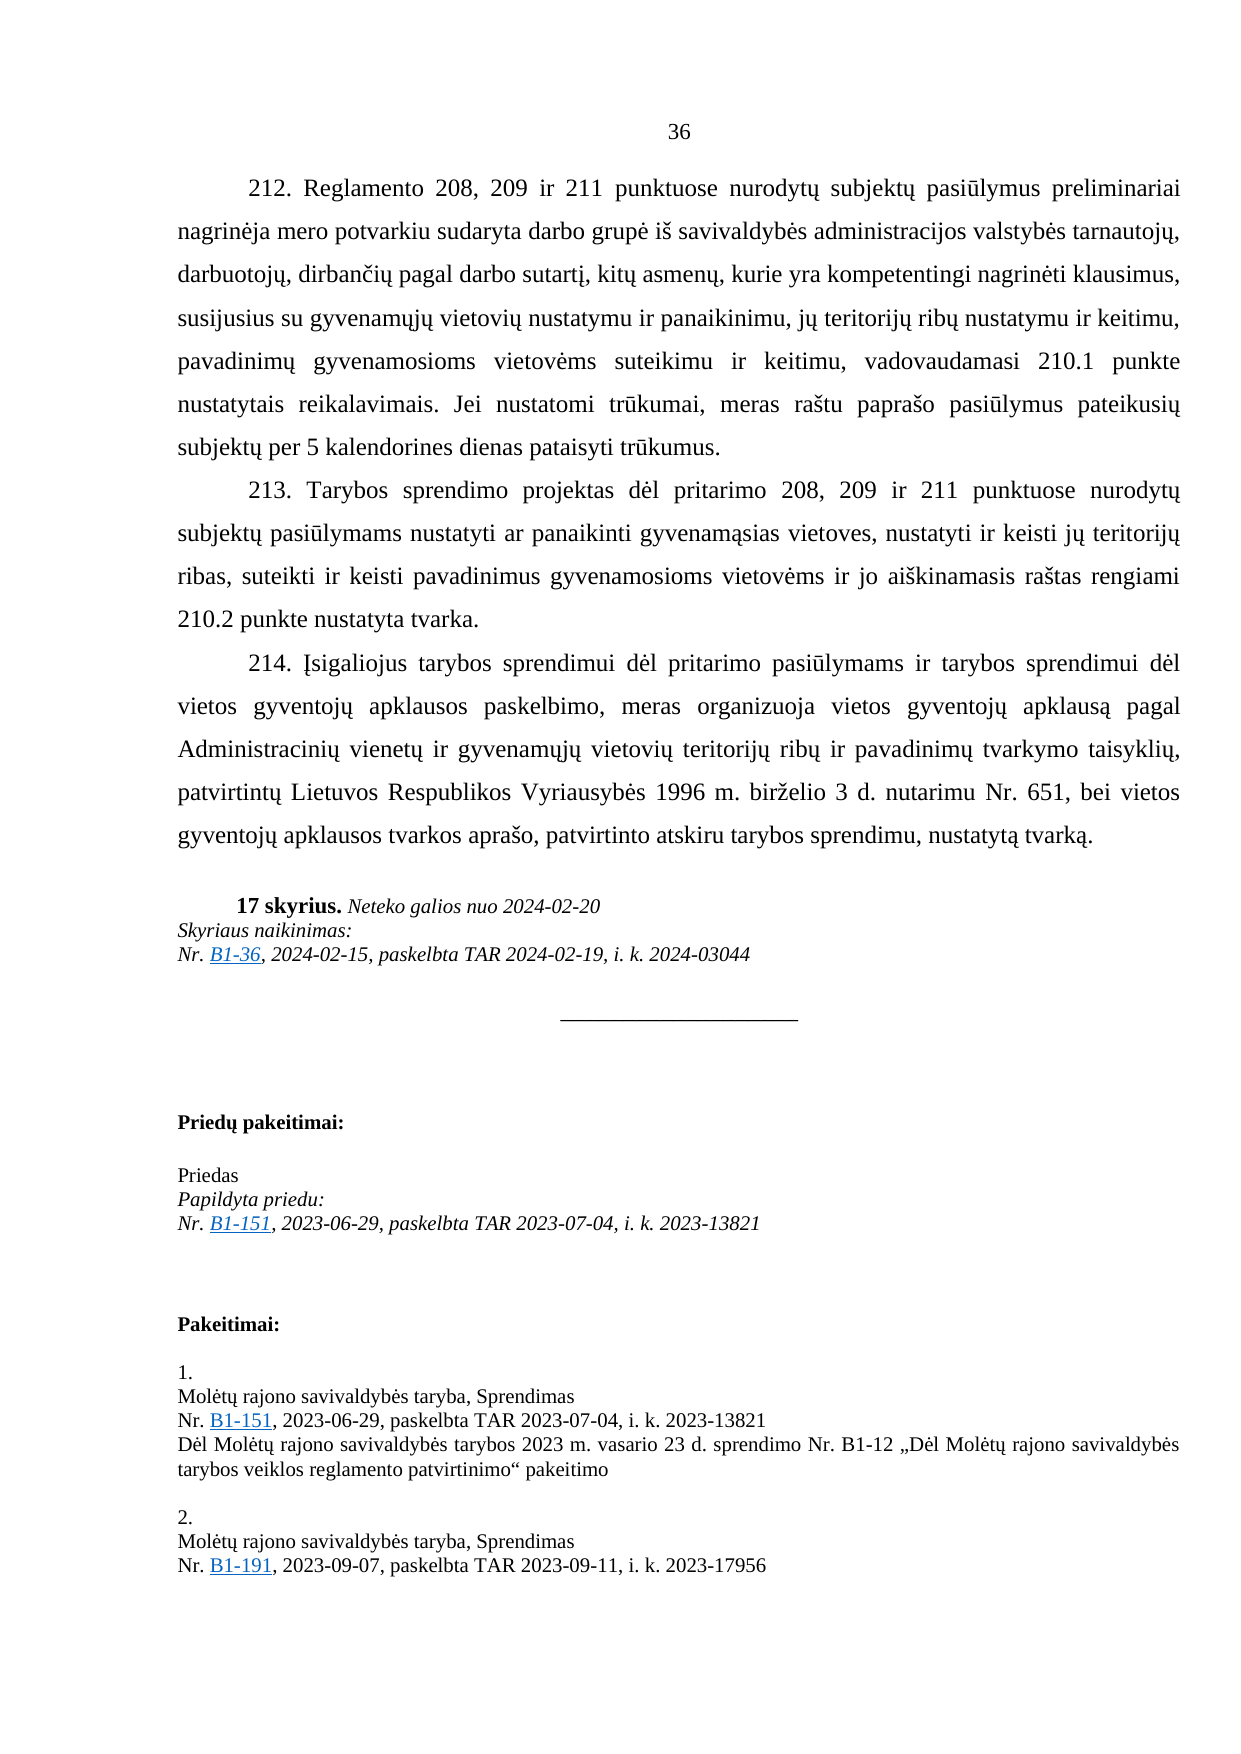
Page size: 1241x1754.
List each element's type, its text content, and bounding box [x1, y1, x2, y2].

text Dėl Molėtų rajono savivaldybės tarybos 2023 m. vasario 23 d. sprendimo Nr. B1-12 „Dėl Molėtų rajono savivaldybės tarybos veiklos reglamento patvirtinimo“ pakeitimo [177, 1432, 1181, 1481]
text Nr. B1-151, 2023-06-29, paskelbta TAR 2023-07-04, i. k. 2023-13821 [177, 1408, 1181, 1432]
text Priedas [177, 1163, 1181, 1187]
text 213. Tarybos sprendimo projektas dėl pritarimo 208, 209 ir 211 punktuose nurodytų subjektų pasiūlymams nustatyti ar panaikinti gyvenamąsias vietoves, nustatyti ir keisti jų teritorijų ribas, suteikti ir keisti pavadinimus gyvenamosioms vietovėms ir jo aiškinamasis raštas rengiami 210.2 punkte nustatyta tvarka. [177, 475, 1181, 633]
text Nr. B1-36, 2024-02-15, paskelbta TAR 2024-02-19, i. k. 2024-03044 [177, 942, 1181, 966]
text Molėtų rajono savivaldybės taryba, Sprendimas [177, 1384, 1181, 1408]
text 17 skyrius. Neteko galios nuo 2024-02-20 [177, 892, 1181, 918]
text Papildyta priedu: [177, 1187, 1181, 1211]
text Priedų pakeitimai: [177, 1110, 1181, 1134]
text Skyriaus naikinimas: [177, 918, 1181, 942]
text Nr. B1-191, 2023-09-07, paskelbta TAR 2023-09-11, i. k. 2023-17956 [177, 1553, 1181, 1577]
text Pakeitimai: [177, 1312, 1181, 1336]
text 1. [177, 1360, 1181, 1384]
text Nr. B1-151, 2023-06-29, paskelbta TAR 2023-07-04, i. k. 2023-13821 [177, 1211, 1181, 1235]
text 214. Įsigaliojus tarybos sprendimui dėl pritarimo pasiūlymams ir tarybos sprendimui dėl vietos gyventojų apklausos paskelbimo, meras organizuoja vietos gyventojų apklausą pagal Administracinių vienetų ir gyvenamųjų vietovių teritorijų ribų ir pavadinimų tvarkymo taisyklių, patvirtintų Lietuvos Respublikos Vyriausybės 1996 m. birželio 3 d. nutarimu Nr. 651, bei vietos gyventojų apklausos tvarkos aprašo, patvirtinto atskiru tarybos sprendimu, nustatytą tvarką. [177, 648, 1181, 849]
text Molėtų rajono savivaldybės taryba, Sprendimas [177, 1529, 1181, 1553]
text 212. Reglamento 208, 209 ir 211 punktuose nurodytų subjektų pasiūlymus preliminariai nagrinėja mero potvarkiu sudaryta darbo grupė iš savivaldybės administracijos valstybės tarnautojų, darbuotojų, dirbančių pagal darbo sutartį, kitų asmenų, kurie yra kompetentingi nagrinėti klausimus, susijusius su gyvenamųjų vietovių nustatymu ir panaikinimu, jų teritorijų ribų nustatymu ir keitimu, pavadinimų gyvenamosioms vietovėms suteikimu ir keitimu, vadovaudamasi 210.1 punkte nustatytais reikalavimais. Jei nustatomi trūkumai, meras raštu paprašo pasiūlymus pateikusių subjektų per 5 kalendorines dienas pataisyti trūkumus. [177, 173, 1181, 461]
text ___________________ [177, 995, 1181, 1024]
text 2. [177, 1504, 1181, 1529]
